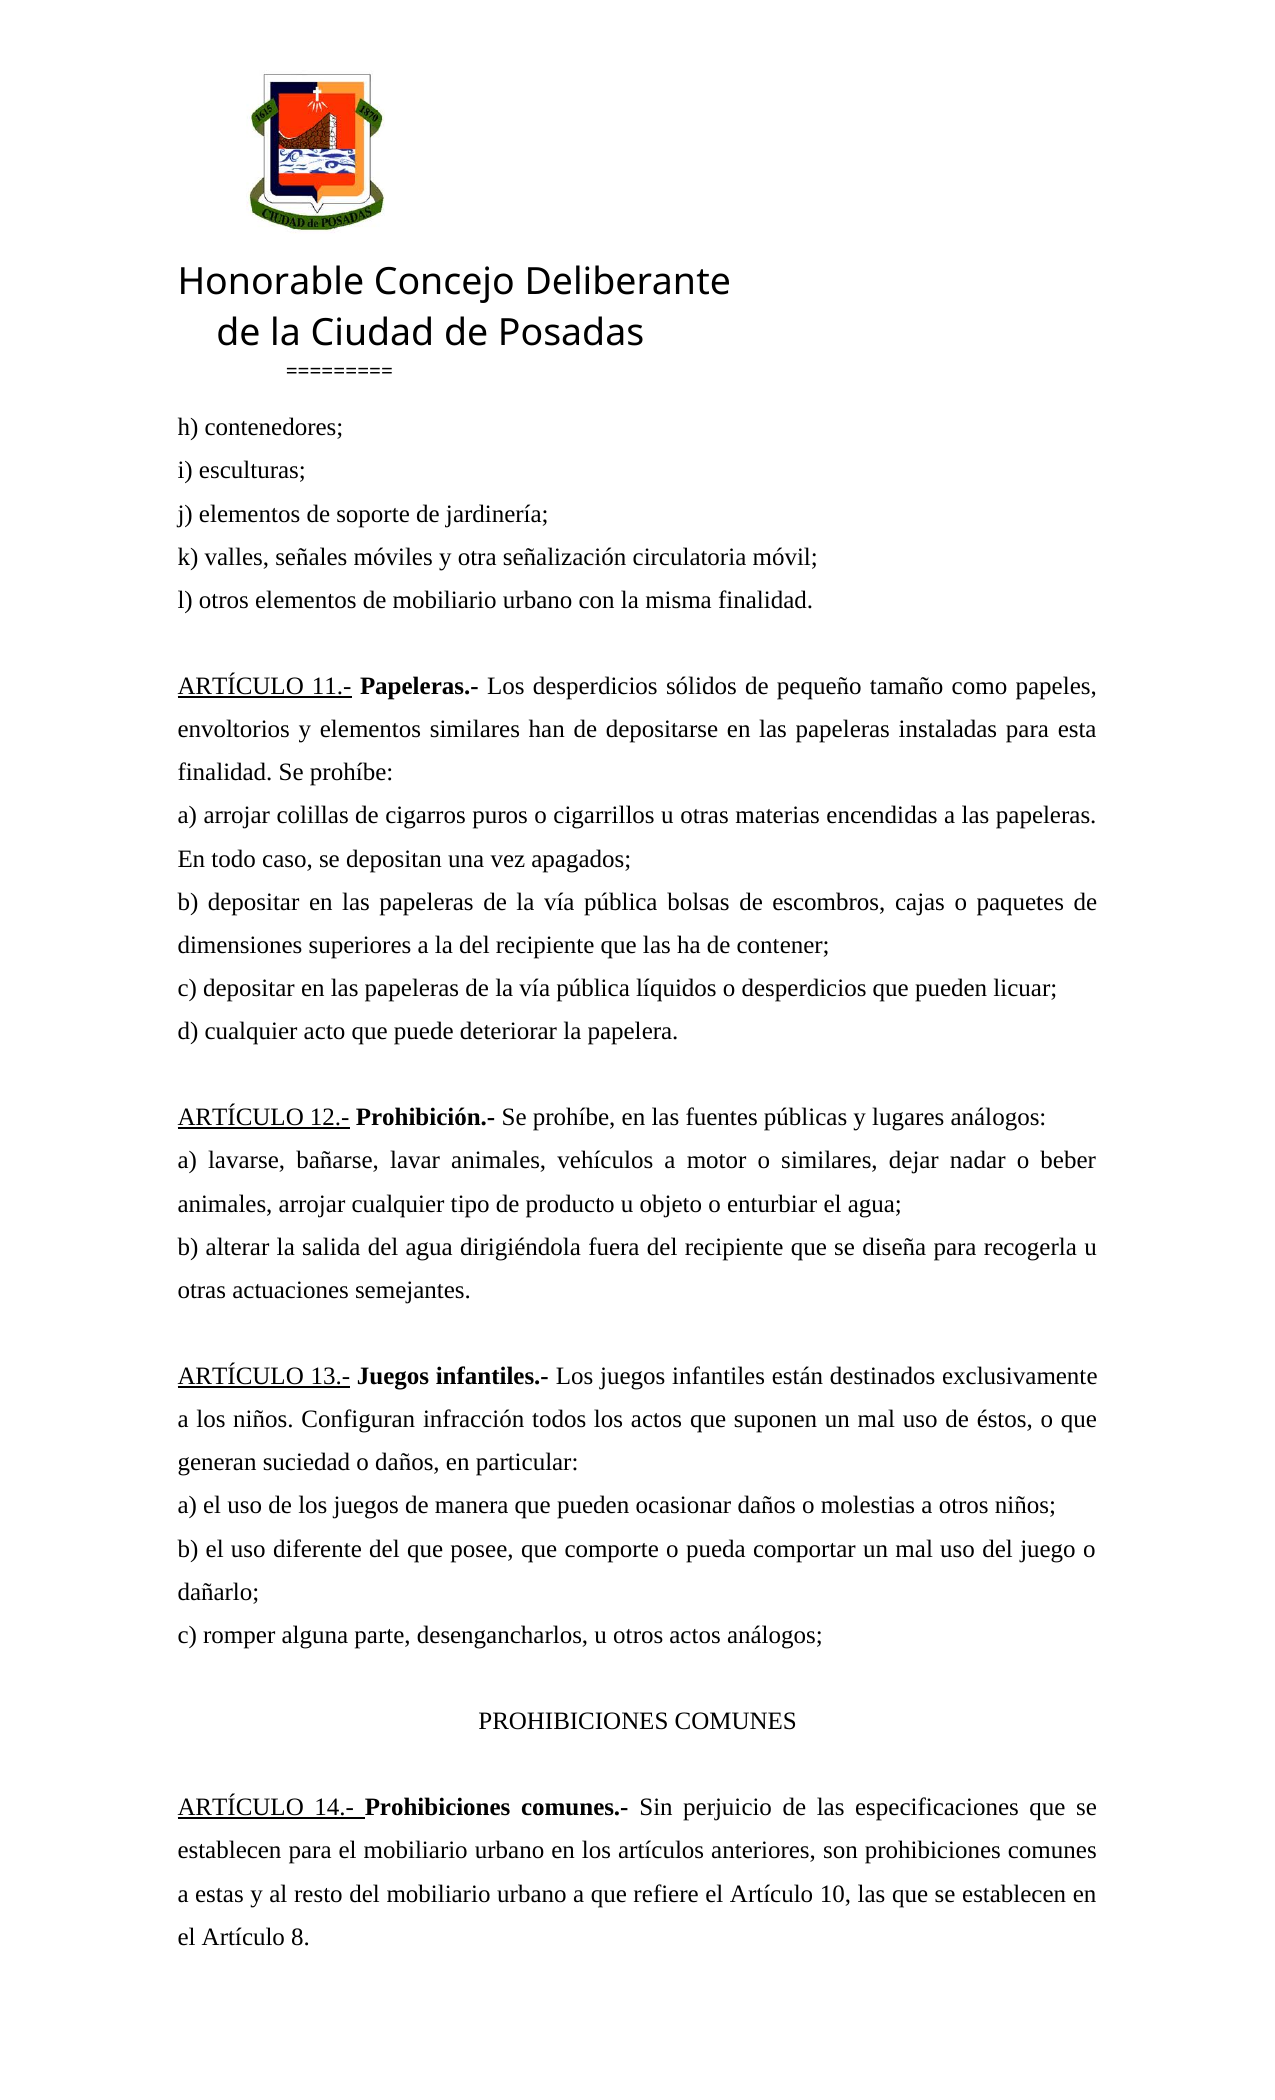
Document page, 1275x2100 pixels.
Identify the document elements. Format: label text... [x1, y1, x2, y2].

text i) esculturas; [177, 456, 1098, 484]
text b) depositar en las papeleras de la vía pública bolsas de escombros, cajas o paquetes de dimensiones superiores a la del recipiente que las ha de contener; [177, 887, 1098, 959]
text a) arrojar colillas de cigarros puros o cigarrillos u otras materias encendidas a las papeleras. En todo caso, se depositan una vez apagados; [177, 801, 1098, 872]
text k) valles, señales móviles y otra señalización circulatoria móvil; [177, 542, 1098, 571]
text PROHIBICIONES COMUNES [177, 1706, 1098, 1735]
text l) otros elementos de mobiliario urbano con la misma finalidad. [177, 585, 1098, 614]
text d) cualquier acto que puede deteriorar la papelera. [177, 1016, 1098, 1045]
text j) elementos de soporte de jardinería; [177, 499, 1098, 527]
text b) el uso diferente del que posee, que comporte o pueda comportar un mal uso del juego o dañarlo; [177, 1534, 1098, 1606]
text c) depositar en las papeleras de la vía pública líquidos o desperdicios que pueden licuar; [177, 973, 1098, 1002]
text ARTÍCULO 11.- Papeleras.- Los desperdicios sólidos de pequeño tamaño como papeles, envoltorios y elementos similares han de depositarse en las papeleras instaladas para esta finalidad. Se prohíbe: [177, 671, 1098, 786]
text ARTÍCULO 14.- Prohibiciones comunes.- Sin perjuicio de las especificaciones que se establecen para el mobiliario urbano en los artículos anteriores, son prohibiciones comunes a estas y al resto del mobiliario urbano a que refiere el Artículo 10, las que se establecen en el Artículo 8. [177, 1792, 1098, 1951]
text a) lavarse, bañarse, lavar animales, vehículos a motor o similares, dejar nadar o beber animales, arrojar cualquier tipo de producto u objeto o enturbiar el agua; [177, 1146, 1098, 1217]
text h) contenedores; [177, 412, 1098, 441]
text c) romper alguna parte, desengancharlos, u otros actos análogos; [177, 1620, 1098, 1649]
text b) alterar la salida del agua dirigiéndola fuera del recipiente que se diseña para recogerla u otras actuaciones semejantes. [177, 1232, 1098, 1304]
text a) el uso de los juegos de manera que pueden ocasionar daños o molestias a otros niños; [177, 1491, 1098, 1519]
text ARTÍCULO 12.- Prohibición.- Se prohíbe, en las fuentes públicas y lugares análogos: [177, 1102, 1098, 1131]
text ARTÍCULO 13.- Juegos infantiles.- Los juegos infantiles están destinados exclusivamente a los niños. Configuran infracción todos los actos que suponen un mal uso de éstos, o que generan suciedad o daños, en particular: [177, 1361, 1098, 1476]
